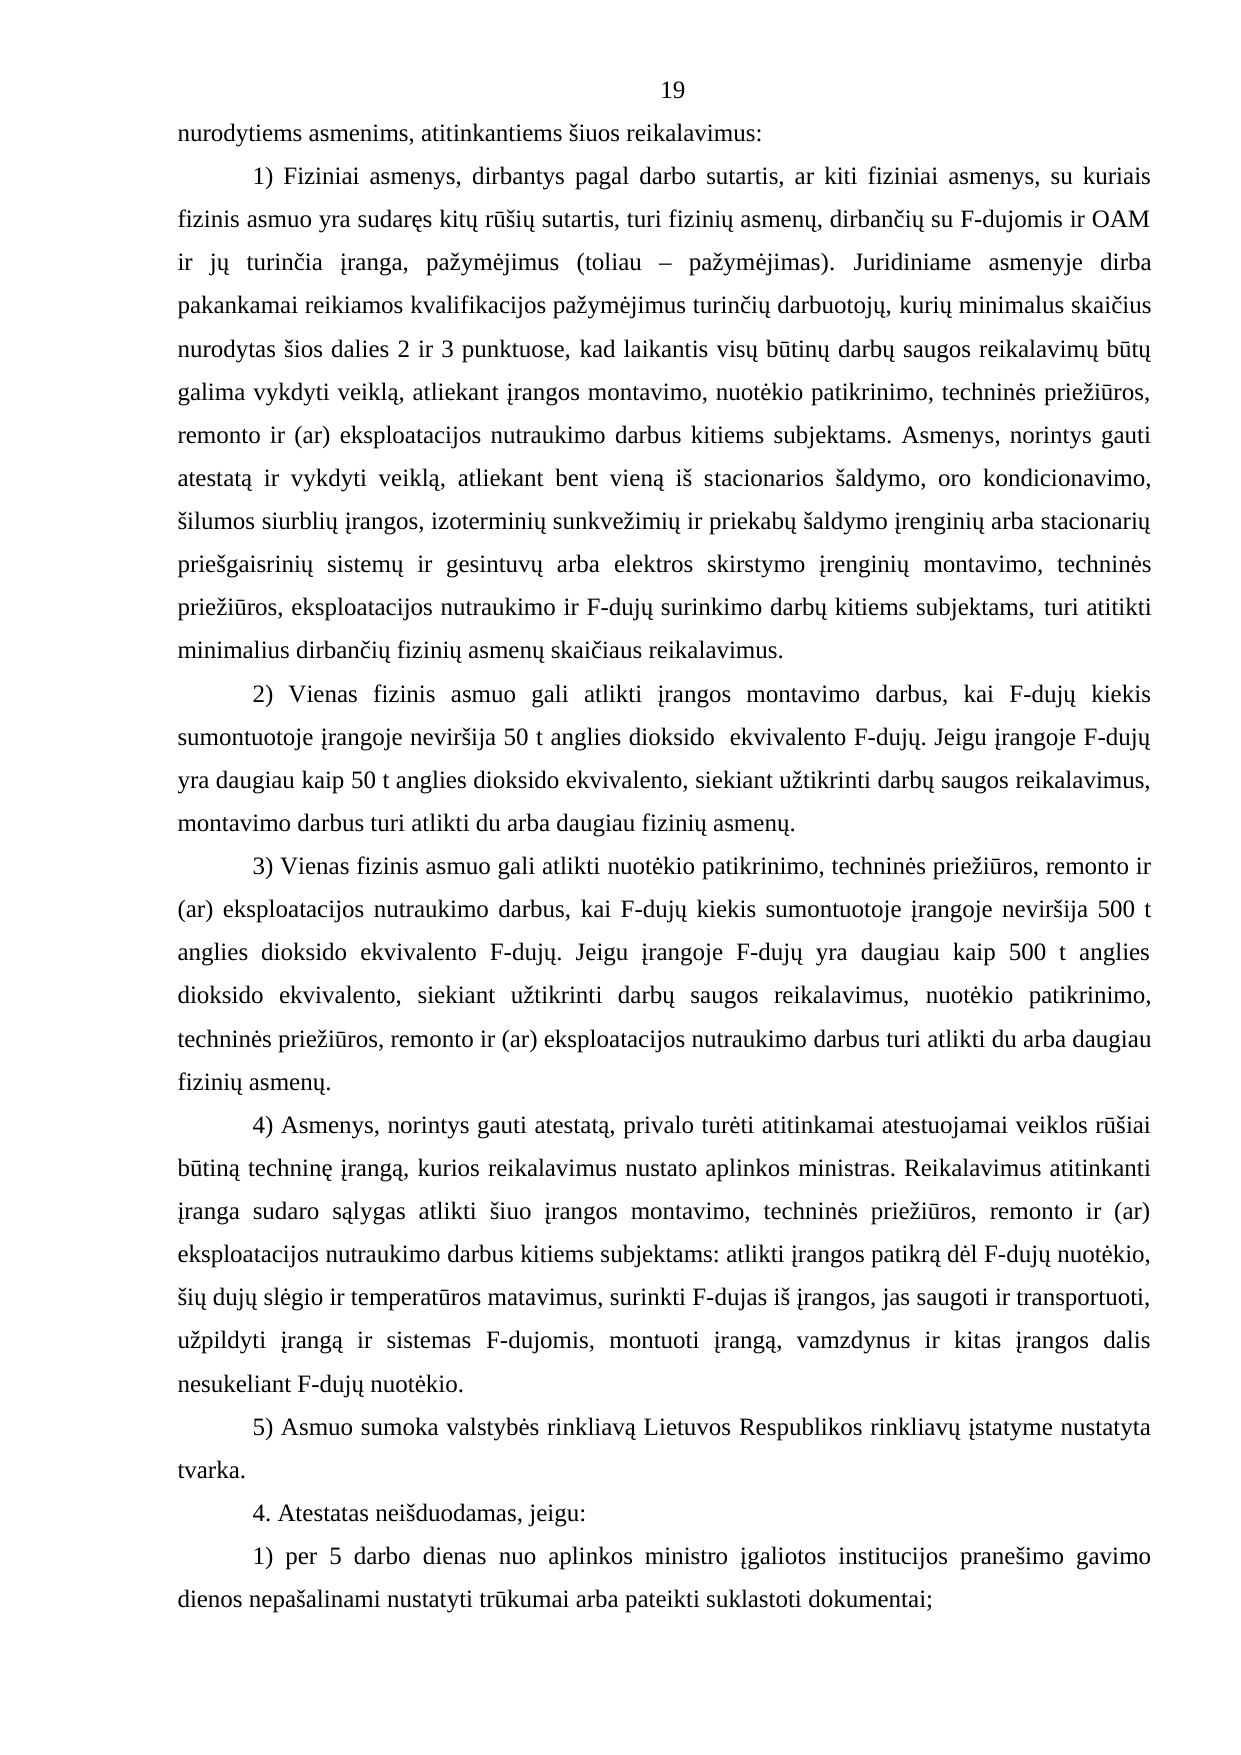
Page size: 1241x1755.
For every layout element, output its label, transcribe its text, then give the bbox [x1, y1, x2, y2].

text 1) per 5 darbo dienas nuo aplinkos ministro įgaliotos institucijos pranešimo gavimo dienos nepašalinami nustatyti trūkumai arba pateikti suklastoti dokumentai; [177, 1541, 1152, 1613]
text 4) Asmenys, norintys gauti atestatą, privalo turėti atitinkamai atestuojamai veiklos rūšiai būtiną techninę įrangą, kurios reikalavimus nustato aplinkos ministras. Reikalavimus atitinkanti įranga sudaro sąlygas atlikti šiuo įrangos montavimo, techninės priežiūros, remonto ir (ar) eksploatacijos nutraukimo darbus kitiems subjektams: atlikti įrangos patikrą dėl F-dujų nuotėkio, šių dujų slėgio ir temperatūros matavimus, surinkti F-dujas iš įrangos, jas saugoti ir transportuoti, užpildyti įrangą ir sistemas F-dujomis, montuoti įrangą, vamzdynus ir kitas įrangos dalis nesukeliant F-dujų nuotėkio. [177, 1110, 1152, 1397]
text 3) Vienas fizinis asmuo gali atlikti nuotėkio patikrinimo, techninės priežiūros, remonto ir (ar) eksploatacijos nutraukimo darbus, kai F-dujų kiekis sumontuotoje įrangoje neviršija 500 t anglies dioksido ekvivalento F-dujų. Jeigu įrangoje F-dujų yra daugiau kaip 500 t anglies dioksido ekvivalento, siekiant užtikrinti darbų saugos reikalavimus, nuotėkio patikrinimo, techninės priežiūros, remonto ir (ar) eksploatacijos nutraukimo darbus turi atlikti du arba daugiau fizinių asmenų. [177, 851, 1152, 1096]
text 2) Vienas fizinis asmuo gali atlikti įrangos montavimo darbus, kai F-dujų kiekis sumontuotoje įrangoje neviršija 50 t anglies dioksido ekvivalento F-dujų. Jeigu įrangoje F-dujų yra daugiau kaip 50 t anglies dioksido ekvivalento, siekiant užtikrinti darbų saugos reikalavimus, montavimo darbus turi atlikti du arba daugiau fizinių asmenų. [177, 679, 1152, 837]
text 1) Fiziniai asmenys, dirbantys pagal darbo sutartis, ar kiti fiziniai asmenys, su kuriais fizinis asmuo yra sudaręs kitų rūšių sutartis, turi fizinių asmenų, dirbančių su F-dujomis ir OAM ir jų turinčia įranga, pažymėjimus (toliau – pažymėjimas). Juridiniame asmenyje dirba pakankamai reikiamos kvalifikacijos pažymėjimus turinčių darbuotojų, kurių minimalus skaičius nurodytas šios dalies 2 ir 3 punktuose, kad laikantis visų būtinų darbų saugos reikalavimų būtų galima vykdyti veiklą, atliekant įrangos montavimo, nuotėkio patikrinimo, techninės priežiūros, remonto ir (ar) eksploatacijos nutraukimo darbus kitiems subjektams. Asmenys, norintys gauti atestatą ir vykdyti veiklą, atliekant bent vieną iš stacionarios šaldymo, oro kondicionavimo, šilumos siurblių įrangos, izoterminių sunkvežimių ir priekabų šaldymo įrenginių arba stacionarių priešgaisrinių sistemų ir gesintuvų arba elektros skirstymo įrenginių montavimo, techninės priežiūros, eksploatacijos nutraukimo ir F-dujų surinkimo darbų kitiems subjektams, turi atitikti minimalius dirbančių fizinių asmenų skaičiaus reikalavimus. [177, 161, 1152, 664]
text nurodytiems asmenims, atitinkantiems šiuos reikalavimus: [177, 118, 1152, 147]
text 5) Asmuo sumoka valstybės rinkliavą Lietuvos Respublikos rinkliavų įstatyme nustatyta tvarka. [177, 1412, 1152, 1484]
text 4. Atestatas neišduodamas, jeigu: [177, 1498, 1152, 1527]
